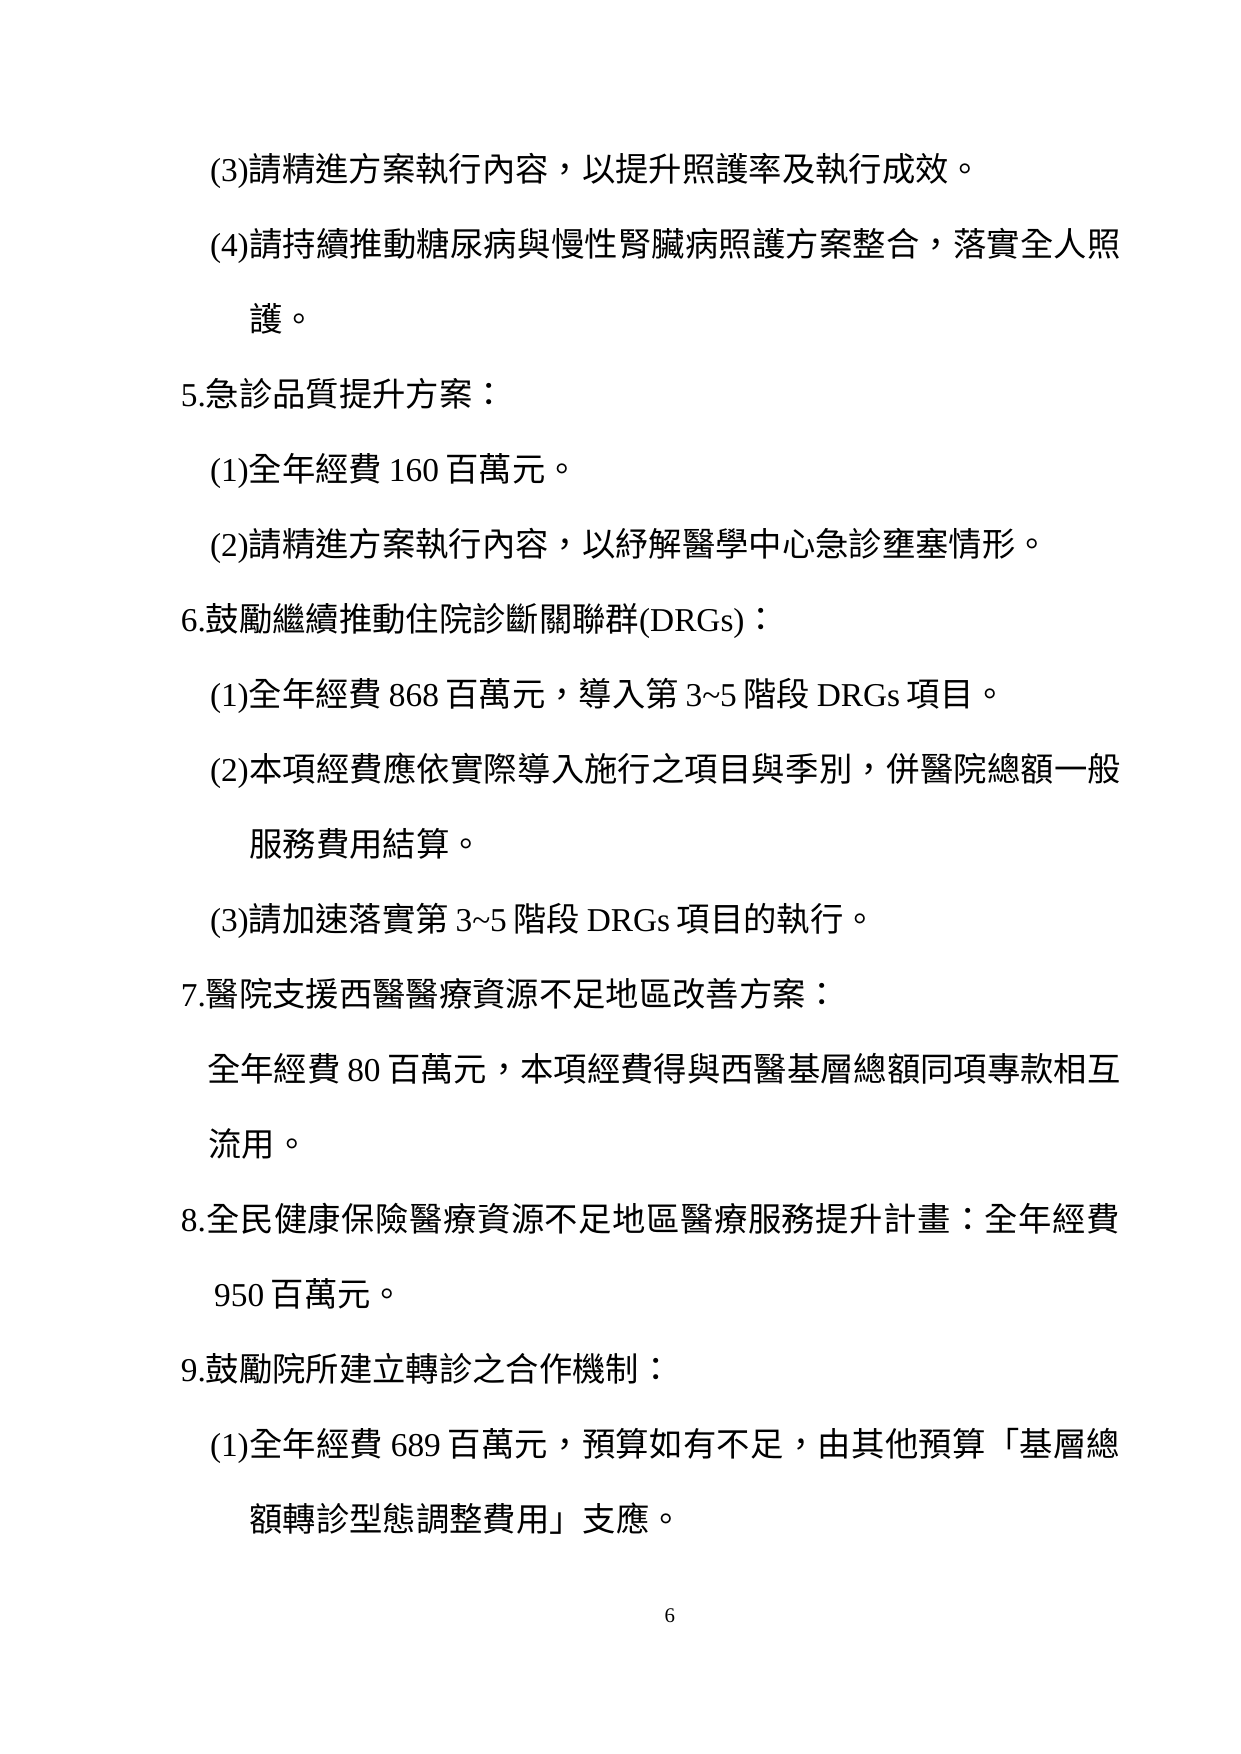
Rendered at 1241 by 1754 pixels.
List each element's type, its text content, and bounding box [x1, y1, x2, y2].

text (2)請精進方案執行內容，以紓解醫學中心急診壅塞情形。 [210, 504, 1122, 579]
text (3)請加速落實第3~5階段DRGs項目的執行。 [210, 879, 1122, 954]
text (1)全年經費160百萬元。 [210, 429, 1122, 504]
text (3)請精進方案執行內容，以提升照護率及執行成效。 [210, 129, 1122, 204]
text (4)請持續推動糖尿病與慢性腎臟病照護方案整合，落實全人照護。 [210, 204, 1122, 354]
text (1)全年經費868百萬元，導入第3~5階段DRGs項目。 [210, 654, 1122, 729]
text (1)全年經費689百萬元，預算如有不足，由其他預算「基層總額轉診型態調整費用」支應。 [210, 1404, 1122, 1554]
text 6.鼓勵繼續推動住院診斷關聯群(DRGs)： [181, 579, 1122, 654]
text (2)本項經費應依實際導入施行之項目與季別，併醫院總額一般服務費用結算。 [210, 729, 1122, 879]
text 7.醫院支援西醫醫療資源不足地區改善方案： [181, 954, 1122, 1029]
text 5.急診品質提升方案： [181, 354, 1122, 429]
text 全年經費80百萬元，本項經費得與西醫基層總額同項專款相互流用。 [207, 1029, 1122, 1179]
text 9.鼓勵院所建立轉診之合作機制： [181, 1329, 1122, 1404]
text 8.全民健康保險醫療資源不足地區醫療服務提升計畫：全年經費950百萬元。 [181, 1179, 1122, 1329]
